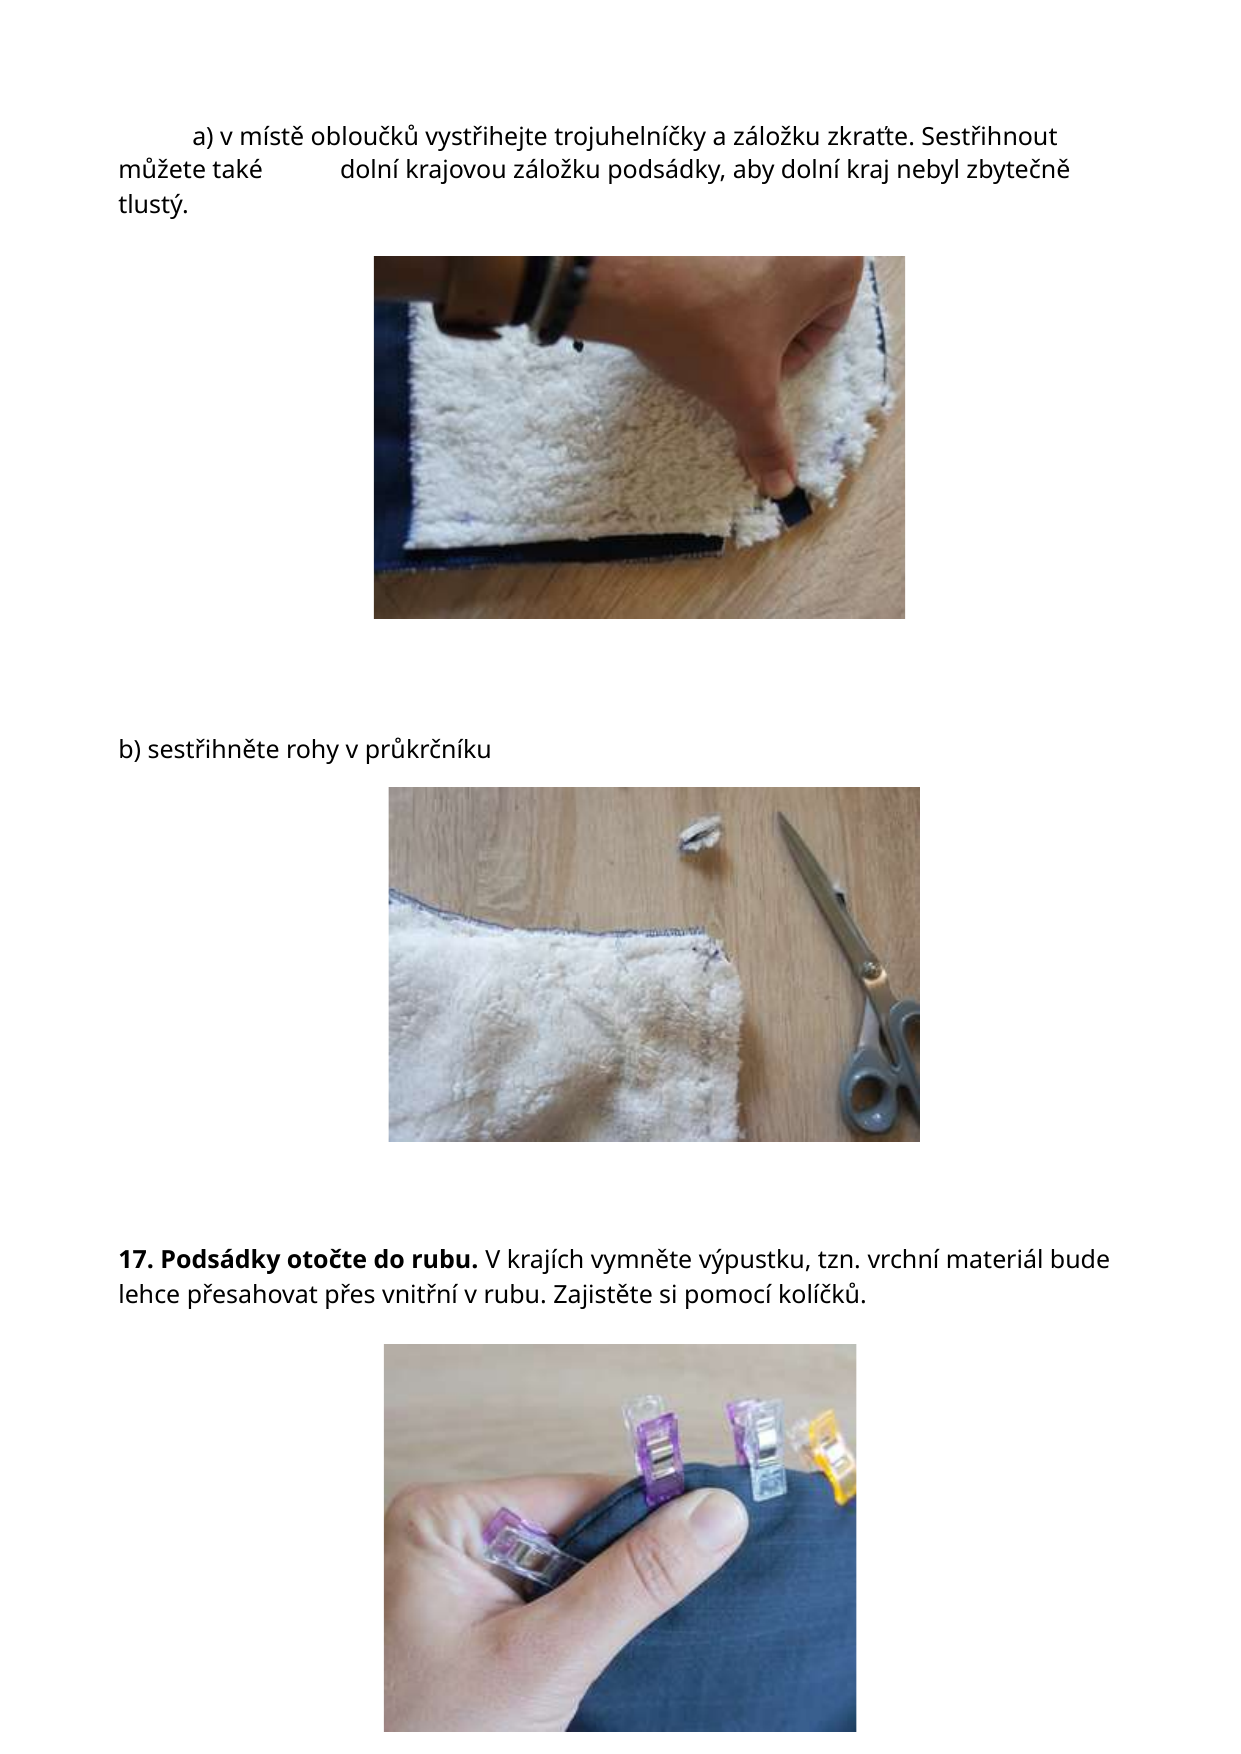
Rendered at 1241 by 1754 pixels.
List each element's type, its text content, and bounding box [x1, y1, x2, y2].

picture [388, 787, 920, 1142]
picture [373, 256, 906, 619]
text b) sestřihněte rohy v průkrčníku [118, 731, 1122, 765]
text 17. Podsádky otočte do rubu. V krajích vymněte výpustku, tzn. vrchní materiál bude lehce přesahovat přes vnitřní v rubu. Zajistěte si pomocí kolíčků. [118, 1242, 1122, 1310]
text a) v místě obloučků vystřihejte trojuhelníčky a záložku zkraťte. Sestřihnout můžete také dolní krajovou záložku podsádky, aby dolní kraj nebyl zbytečně tlustý. [118, 118, 1122, 220]
picture [383, 1344, 857, 1732]
